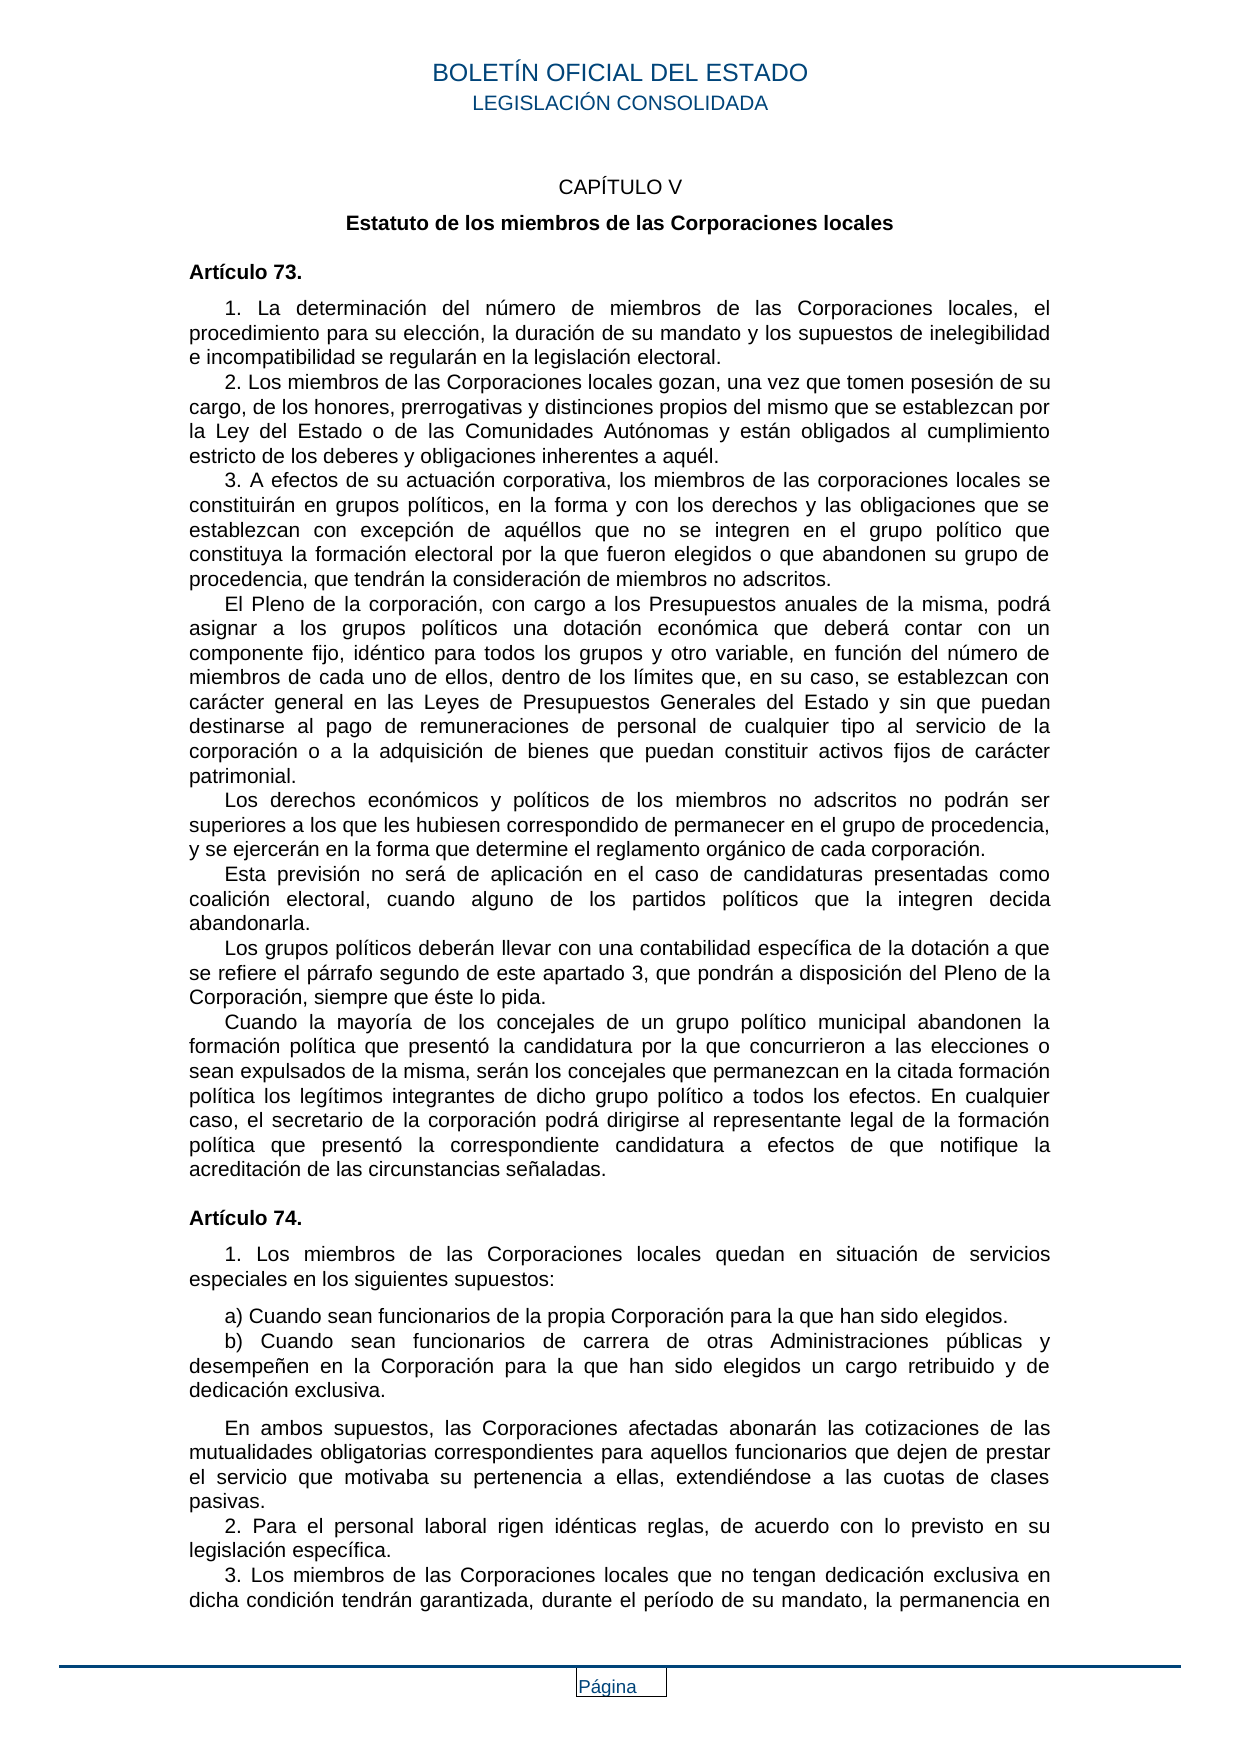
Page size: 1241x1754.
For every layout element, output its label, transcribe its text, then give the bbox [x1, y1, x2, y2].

text Artículo 73. [189, 260, 1194, 284]
list La determinación del número de miembros de las Corporaciones locales, el procedimiento para su elección, la duración de su mandato y los supuestos de inelegibilidad e incompatibilidad se regularán en la legislación electoral. [189, 296, 1051, 369]
list Cuando sean funcionarios de la propia Corporación para la que han sido elegidos. [189, 1304, 1194, 1328]
subtitle Artículo 74. [189, 1206, 1194, 1230]
text En ambos supuestos, las Corporaciones afectadas abonarán las cotizaciones de las mutualidades obligatorias correspondientes para aquellos funcionarios que dejen de prestar el servicio que motivaba su pertenencia a ellas, extendiéndose a las cuotas de clases pasivas. [189, 1415, 1051, 1513]
subtitle Estatuto de los miembros de las Corporaciones locales [346, 211, 1194, 235]
text CAPÍTULO V [388, 174, 852, 198]
text Esta previsión no será de aplicación en el caso de candidaturas presentadas como coalición electoral, cuando alguno de los partidos políticos que la integren decida abandonarla. [189, 862, 1051, 935]
text Los derechos económicos y políticos de los miembros no adscritos no podrán ser superiores a los que les hubiesen correspondido de permanecer en el grupo de procedencia, y se ejercerán en la forma que determine el reglamento orgánico de cada corporación. [189, 788, 1051, 861]
text Cuando la mayoría de los concejales de un grupo político municipal abandonen la formación política que presentó la candidatura por la que concurrieron a las elecciones o sean expulsados de la misma, serán los concejales que permanezcan en la citada formación política los legítimos integrantes de dicho grupo político a todos los efectos. En cualquier caso, el secretario de la corporación podrá dirigirse al representante legal de la formación política que presentó la correspondiente candidatura a efectos de que notifique la acreditación de las circunstancias señaladas. [189, 1010, 1051, 1181]
text Los grupos políticos deberán llevar con una contabilidad específica de la dotación a que se refiere el párrafo segundo de este apartado 3, que pondrán a disposición del Pleno de la Corporación, siempre que éste lo pida. [189, 936, 1052, 1009]
list Los miembros de las Corporaciones locales quedan en situación de servicios especiales en los siguientes supuestos: [189, 1242, 1051, 1291]
list Para el personal laboral rigen idénticas reglas, de acuerdo con lo previsto en su legislación específica. [189, 1514, 1051, 1562]
list Los miembros de las Corporaciones locales que no tengan dedicación exclusiva en dicha condición tendrán garantizada, durante el período de su mandato, la permanencia en [189, 1563, 1051, 1612]
list A efectos de su actuación corporativa, los miembros de las corporaciones locales se constituirán en grupos políticos, en la forma y con los derechos y las obligaciones que se establezcan con excepción de aquéllos que no se integren en el grupo político que constituya la formación electoral por la que fueron elegidos o que abandonen su grupo de procedencia, que tendrán la consideración de miembros no adscritos. [189, 468, 1052, 591]
list Los miembros de las Corporaciones locales gozan, una vez que tomen posesión de su cargo, de los honores, prerrogativas y distinciones propios del mismo que se establezcan por la Ley del Estado o de las Comunidades Autónomas y están obligados al cumplimiento estricto de los deberes y obligaciones inherentes a aquél. [189, 370, 1052, 468]
list Cuando sean funcionarios de carrera de otras Administraciones públicas y desempeñen en la Corporación para la que han sido elegidos un cargo retribuido y de dedicación exclusiva. [189, 1329, 1051, 1402]
text El Pleno de la corporación, con cargo a los Presupuestos anuales de la misma, podrá asignar a los grupos políticos una dotación económica que deberá contar con un componente fijo, idéntico para todos los grupos y otro variable, en función del número de miembros de cada uno de ellos, dentro de los límites que, en su caso, se establezcan con carácter general en las Leyes de Presupuestos Generales del Estado y sin que puedan destinarse al pago de remuneraciones de personal de cualquier tipo al servicio de la corporación o a la adquisición de bienes que puedan constituir activos fijos de carácter patrimonial. [189, 591, 1052, 787]
